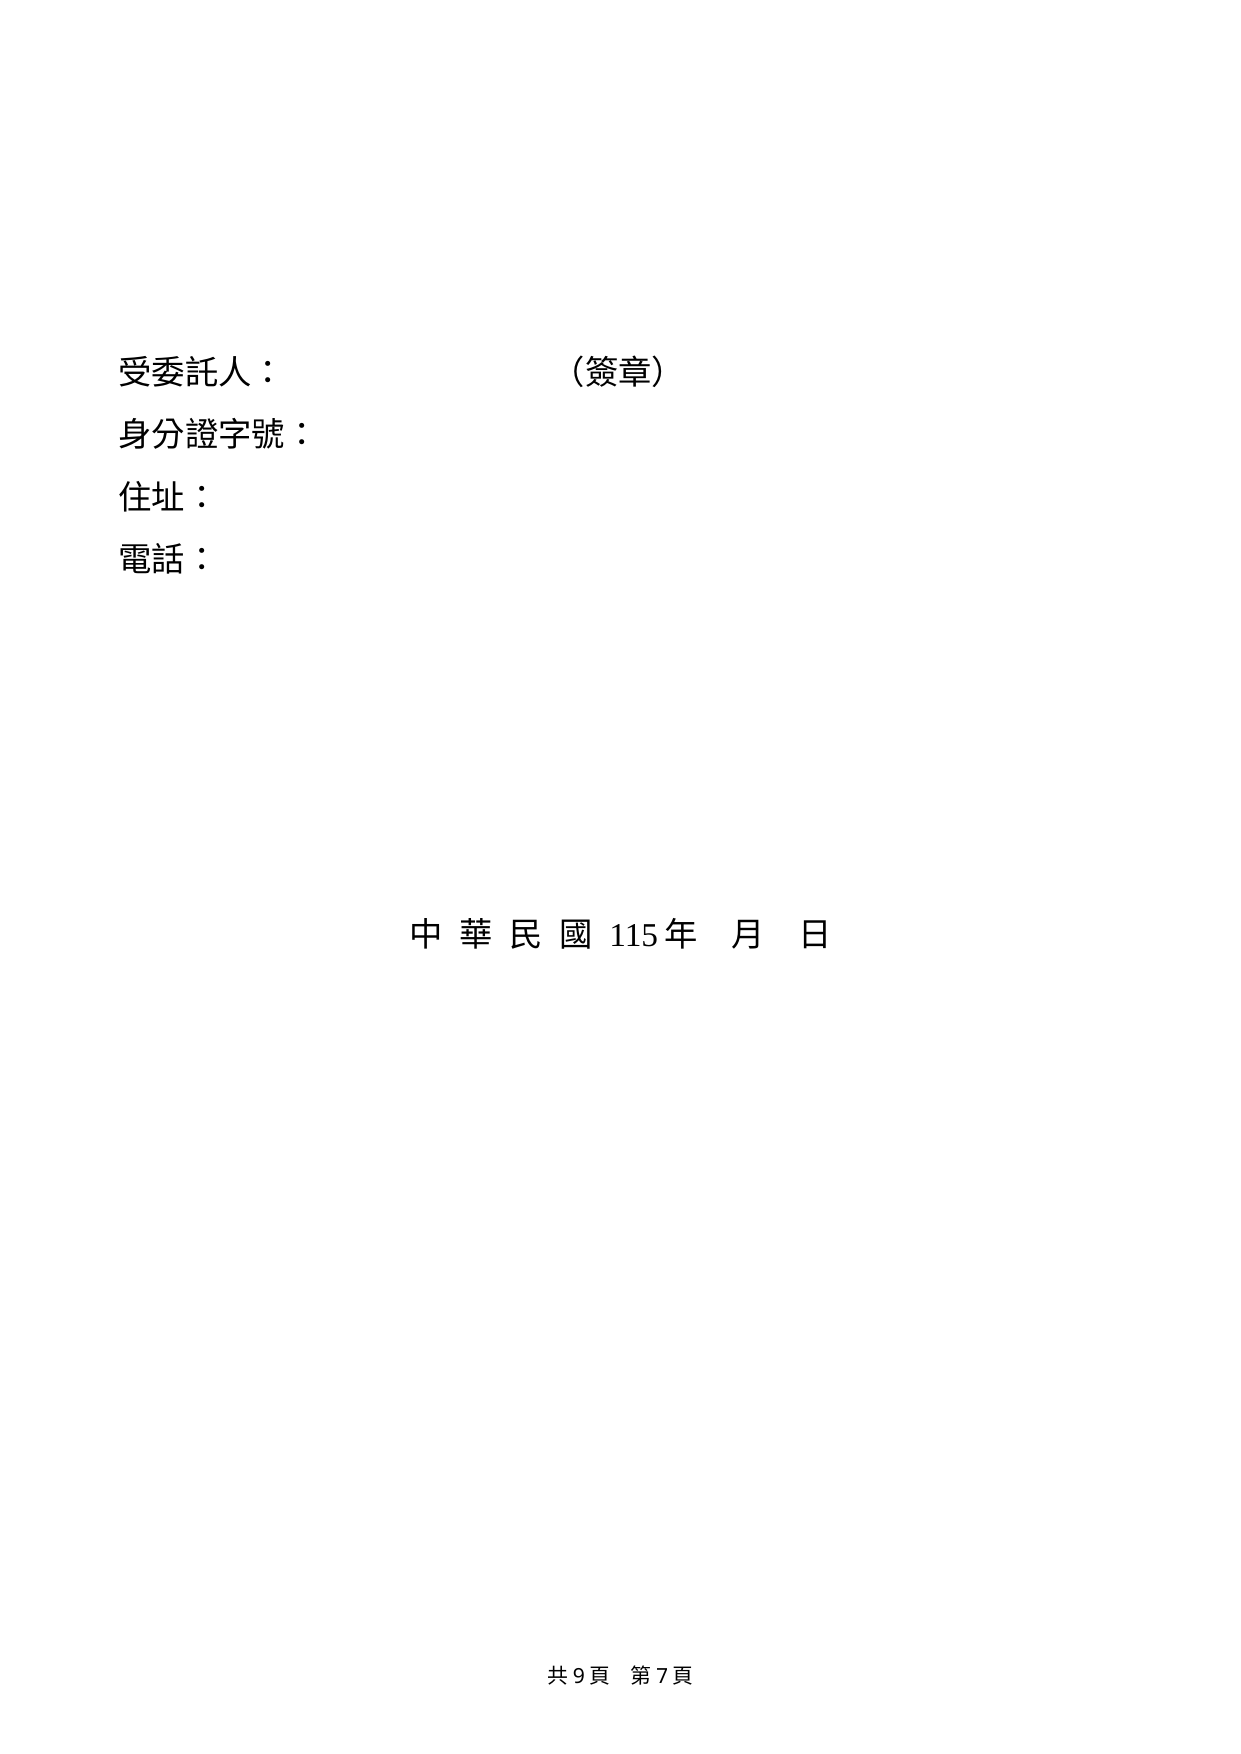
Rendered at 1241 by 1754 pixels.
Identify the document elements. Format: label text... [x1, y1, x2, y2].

text 住址： [118, 453, 1122, 516]
text 電話： [118, 516, 1122, 578]
text 受委託人： （簽章） [118, 328, 1122, 391]
text 中 華 民 國 115年 月 日 [118, 891, 1122, 953]
text 身分證字號： [118, 391, 1122, 453]
